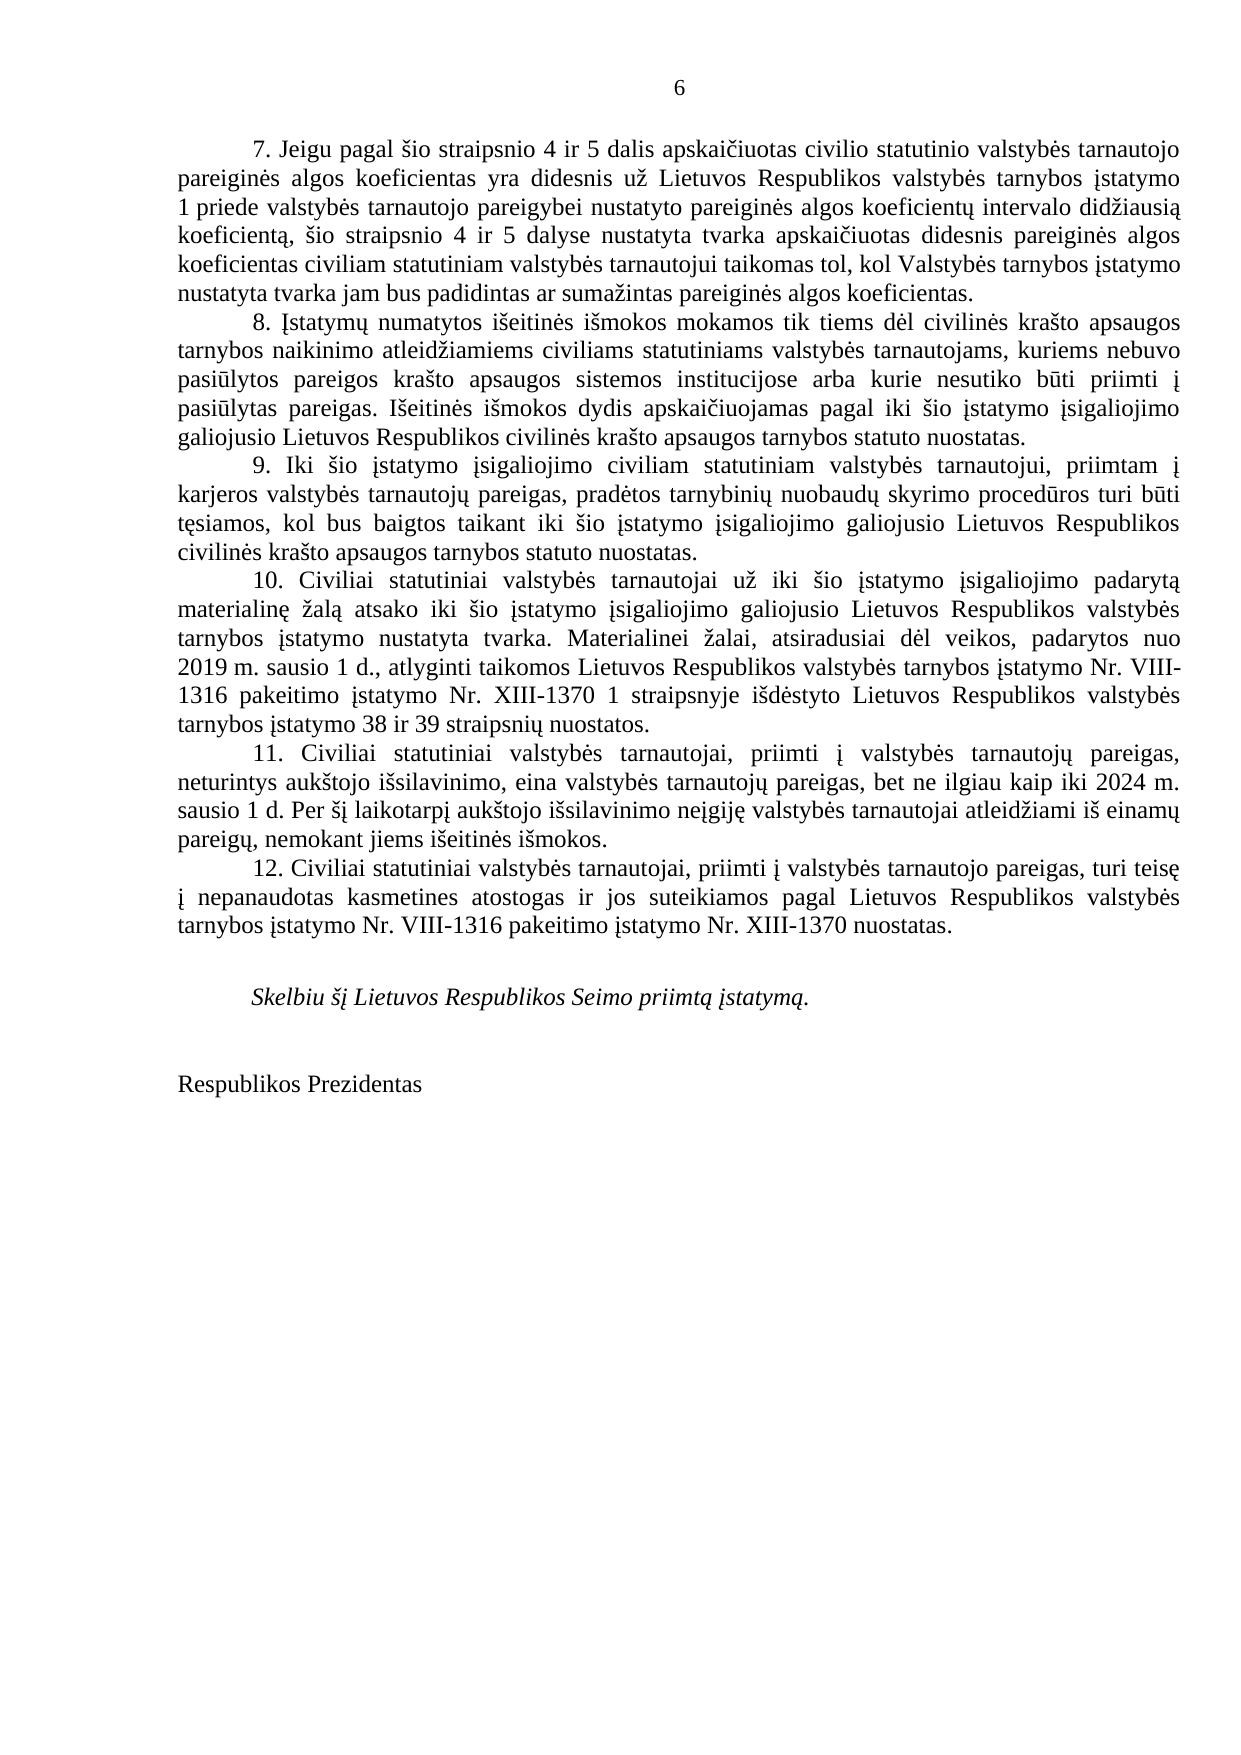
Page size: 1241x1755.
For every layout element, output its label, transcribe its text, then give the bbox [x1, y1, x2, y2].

text 10. Civiliai statutiniai valstybės tarnautojai už iki šio įstatymo įsigaliojimo padarytą materialinę žalą atsako iki šio įstatymo įsigaliojimo galiojusio Lietuvos Respublikos valstybės tarnybos įstatymo nustatyta tvarka. Materialinei žalai, atsiradusiai dėl veikos, padarytos nuo 2019 m. sausio 1 d., atlyginti taikomos Lietuvos Respublikos valstybės tarnybos įstatymo Nr. VIII-1316 pakeitimo įstatymo Nr. XIII-1370 1 straipsnyje išdėstyto Lietuvos Respublikos valstybės tarnybos įstatymo 38 ir 39 straipsnių nuostatos. [177, 566, 1181, 738]
text Skelbiu šį Lietuvos Respublikos Seimo priimtą įstatymą. [133, 982, 1181, 1011]
text 11. Civiliai statutiniai valstybės tarnautojai, priimti į valstybės tarnautojų pareigas, neturintys aukštojo išsilavinimo, eina valstybės tarnautojų pareigas, bet ne ilgiau kaip iki 2024 m. sausio 1 d. Per šį laikotarpį aukštojo išsilavinimo neįgiję valstybės tarnautojai atleidžiami iš einamų pareigų, nemokant jiems išeitinės išmokos. [177, 738, 1181, 853]
text 9. Iki šio įstatymo įsigaliojimo civiliam statutiniam valstybės tarnautojui, priimtam į karjeros valstybės tarnautojų pareigas, pradėtos tarnybinių nuobaudų skyrimo procedūros turi būti tęsiamos, kol bus baigtos taikant iki šio įstatymo įsigaliojimo galiojusio Lietuvos Respublikos civilinės krašto apsaugos tarnybos statuto nuostatas. [177, 451, 1181, 566]
text Respublikos Prezidentas [177, 1069, 1181, 1097]
text 12. Civiliai statutiniai valstybės tarnautojai, priimti į valstybės tarnautojo pareigas, turi teisę į nepanaudotas kasmetines atostogas ir jos suteikiamos pagal Lietuvos Respublikos valstybės tarnybos įstatymo Nr. VIII-1316 pakeitimo įstatymo Nr. XIII-1370 nuostatas. [177, 853, 1181, 939]
text 8. Įstatymų numatytos išeitinės išmokos mokamos tik tiems dėl civilinės krašto apsaugos tarnybos naikinimo atleidžiamiems civiliams statutiniams valstybės tarnautojams, kuriems nebuvo pasiūlytos pareigos krašto apsaugos sistemos institucijose arba kurie nesutiko būti priimti į pasiūlytas pareigas. Išeitinės išmokos dydis apskaičiuojamas pagal iki šio įstatymo įsigaliojimo galiojusio Lietuvos Respublikos civilinės krašto apsaugos tarnybos statuto nuostatas. [177, 307, 1181, 451]
text 7. Jeigu pagal šio straipsnio 4 ir 5 dalis apskaičiuotas civilio statutinio valstybės tarnautojo pareiginės algos koeficientas yra didesnis už Lietuvos Respublikos valstybės tarnybos įstatymo 1 priede valstybės tarnautojo pareigybei nustatyto pareiginės algos koeficientų intervalo didžiausią koeficientą, šio straipsnio 4 ir 5 dalyse nustatyta tvarka apskaičiuotas didesnis pareiginės algos koeficientas civiliam statutiniam valstybės tarnautojui taikomas tol, kol Valstybės tarnybos įstatymo nustatyta tvarka jam bus padidintas ar sumažintas pareiginės algos koeficientas. [177, 134, 1181, 307]
